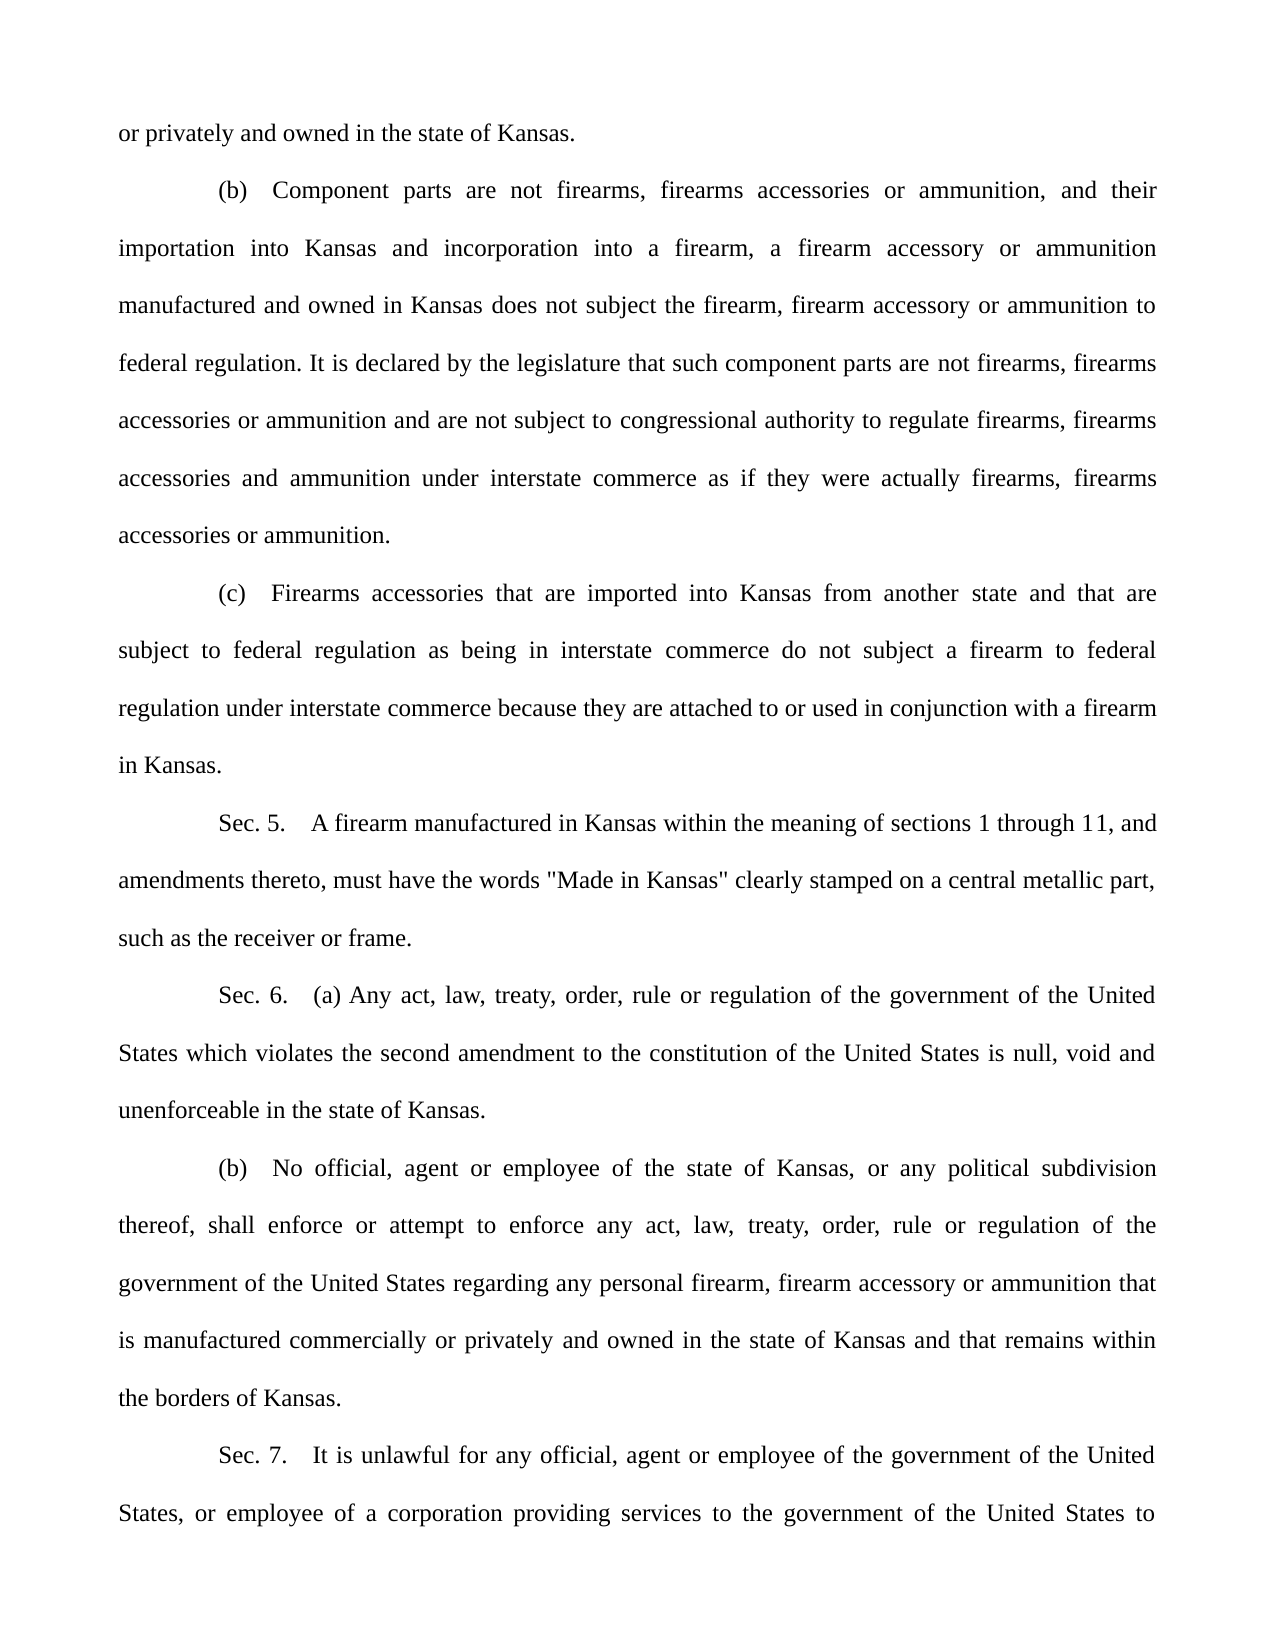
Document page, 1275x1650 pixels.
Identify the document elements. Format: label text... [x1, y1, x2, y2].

text or privately and owned in the state of Kansas. [118, 118, 1157, 147]
text Sec. 6. (a) Any act, law, treaty, order, rule or regulation of the government of the United States which violates the second amendment to the constitution of the United States is null, void and unenforceable in the state of Kansas. [118, 981, 1157, 1124]
text (c) Firearms accessories that are imported into Kansas from another state and that are subject to federal regulation as being in interstate commerce do not subject a firearm to federal regulation under interstate commerce because they are attached to or used in conjunction with a firearm in Kansas. [118, 578, 1157, 779]
text (b) No official, agent or employee of the state of Kansas, or any political subdivision thereof, shall enforce or attempt to enforce any act, law, treaty, order, rule or regulation of the government of the United States regarding any personal firearm, firearm accessory or ammunition that is manufactured commercially or privately and owned in the state of Kansas and that remains within the borders of Kansas. [118, 1153, 1157, 1412]
text (b) Component parts are not firearms, firearms accessories or ammunition, and their importation into Kansas and incorporation into a firearm, a firearm accessory or ammunition manufactured and owned in Kansas does not subject the firearm, firearm accessory or ammunition to federal regulation. It is declared by the legislature that such component parts are not firearms, firearms accessories or ammunition and are not subject to congressional authority to regulate firearms, firearms accessories and ammunition under interstate commerce as if they were actually firearms, firearms accessories or ammunition. [118, 176, 1157, 549]
text Sec. 7. It is unlawful for any official, agent or employee of the government of the United States, or employee of a corporation providing services to the government of the United States to [118, 1441, 1157, 1527]
text Sec. 5. A firearm manufactured in Kansas within the meaning of sections 1 through 11, and amendments thereto, must have the words "Made in Kansas" clearly stamped on a central metallic part, such as the receiver or frame. [118, 808, 1157, 952]
